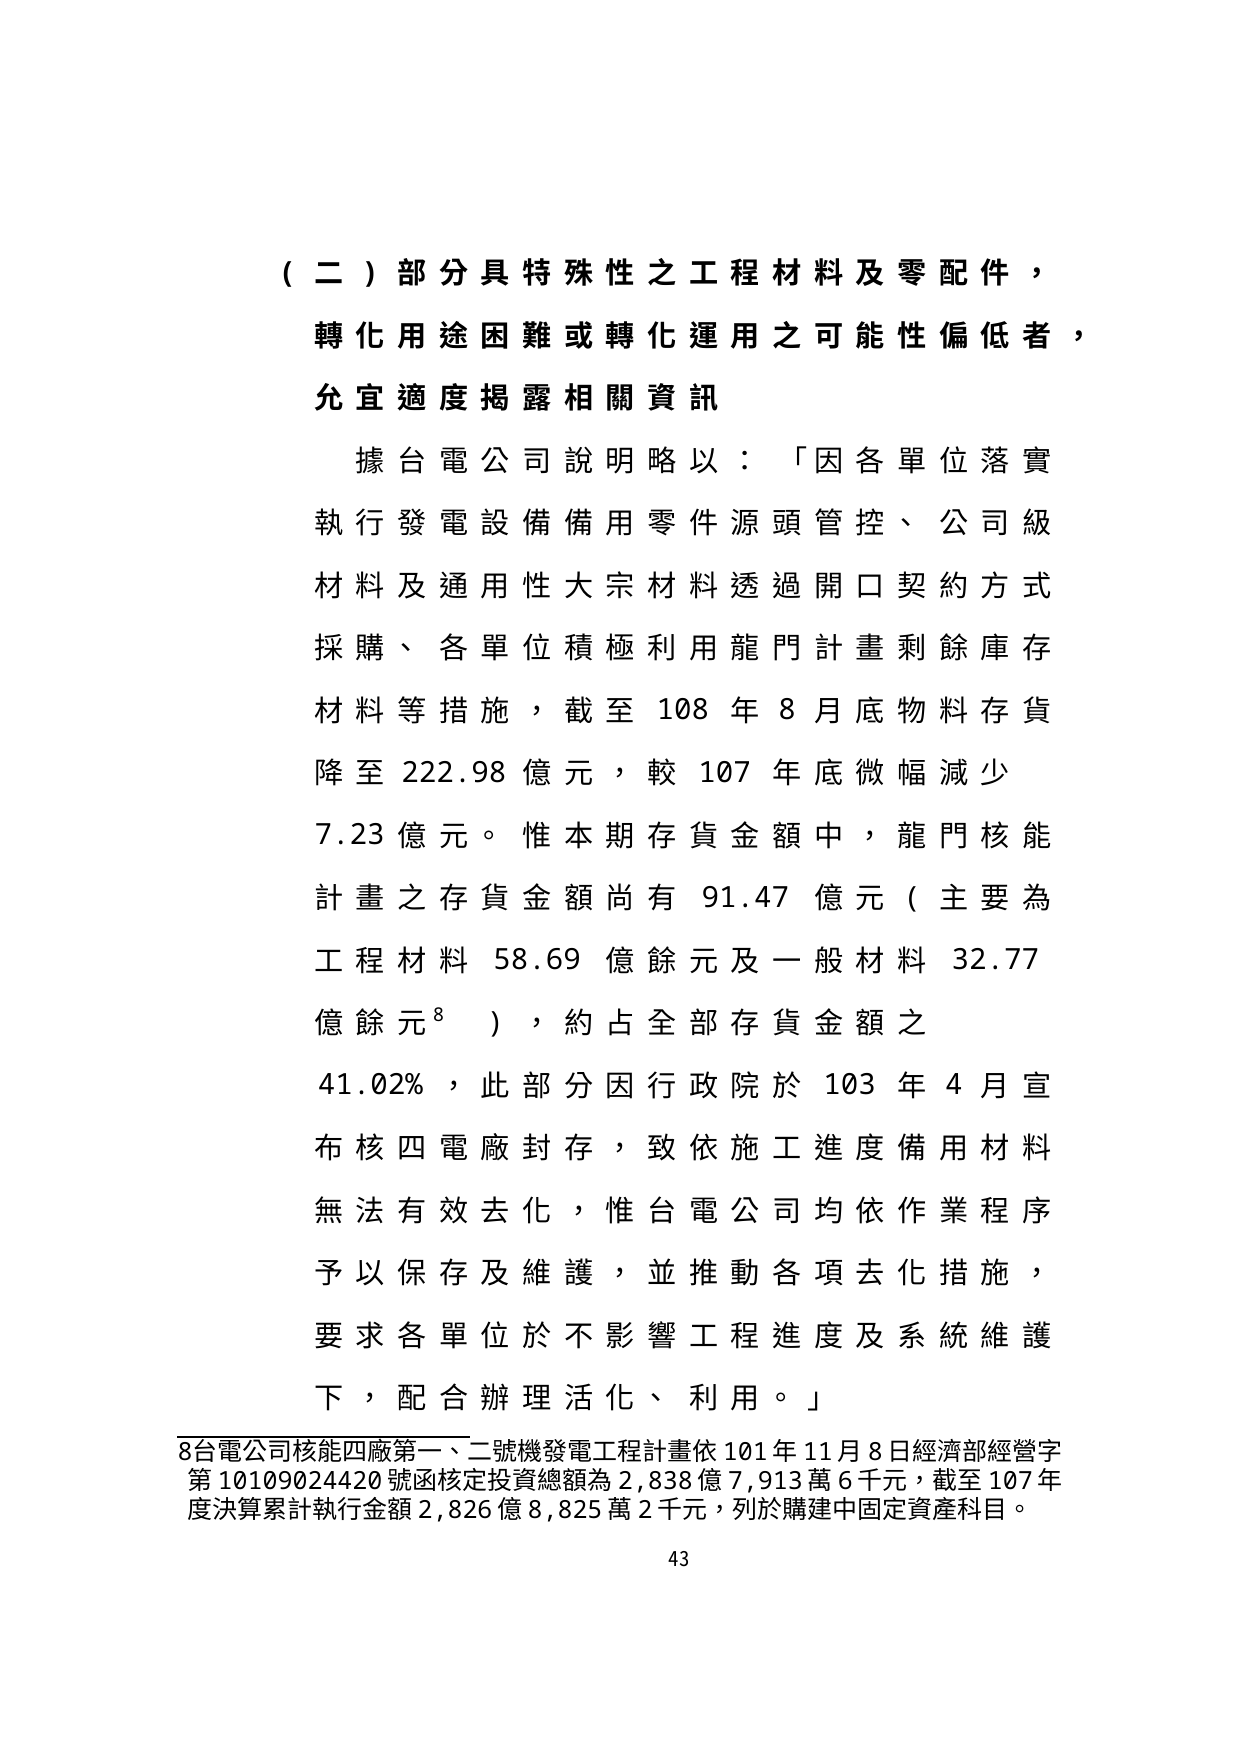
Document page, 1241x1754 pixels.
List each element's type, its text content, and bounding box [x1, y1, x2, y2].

text 據台電公司說明略以：「因各單位落實執行發電設備備用零件源頭管控、公司級材料及通用性大宗材料透過開口契約方式採購、各單位積極利用龍門計畫剩餘庫存材料等措施，截至108年8月底物料存貨降至222.98億元，較107年底微幅減少7.23億元。惟本期存貨金額中，龍門核能計畫之存貨金額尚有91.47億元(主要為工程材料58.69億餘元及一般材料32.77億餘元)，約占全部存貨金額之41.02%，此部分因行政院於103年4月宣布核四電廠封存，致依施工進度備用材料無法有效去化，惟台電公司均依作業程序予以保存及維護，並推動各項去化措施，要求各單位於不影響工程進度及系統維護下，配合辦理活化、利用。」 [271, 417, 1058, 1417]
text 台電公司核能四廠第一、二號機發電工程計畫依101年11月8日經濟部經營字第10109024420號函核定投資總額為2,838億7,913萬6千元，截至107年度決算累計執行金額2,826億8,825萬2千元，列於購建中固定資產科目。 [177, 1437, 1063, 1525]
text (二)部分具特殊性之工程材料及零配件，轉化用途困難或轉化運用之可能性偏低者，允宜適度揭露相關資訊 [242, 229, 1058, 417]
